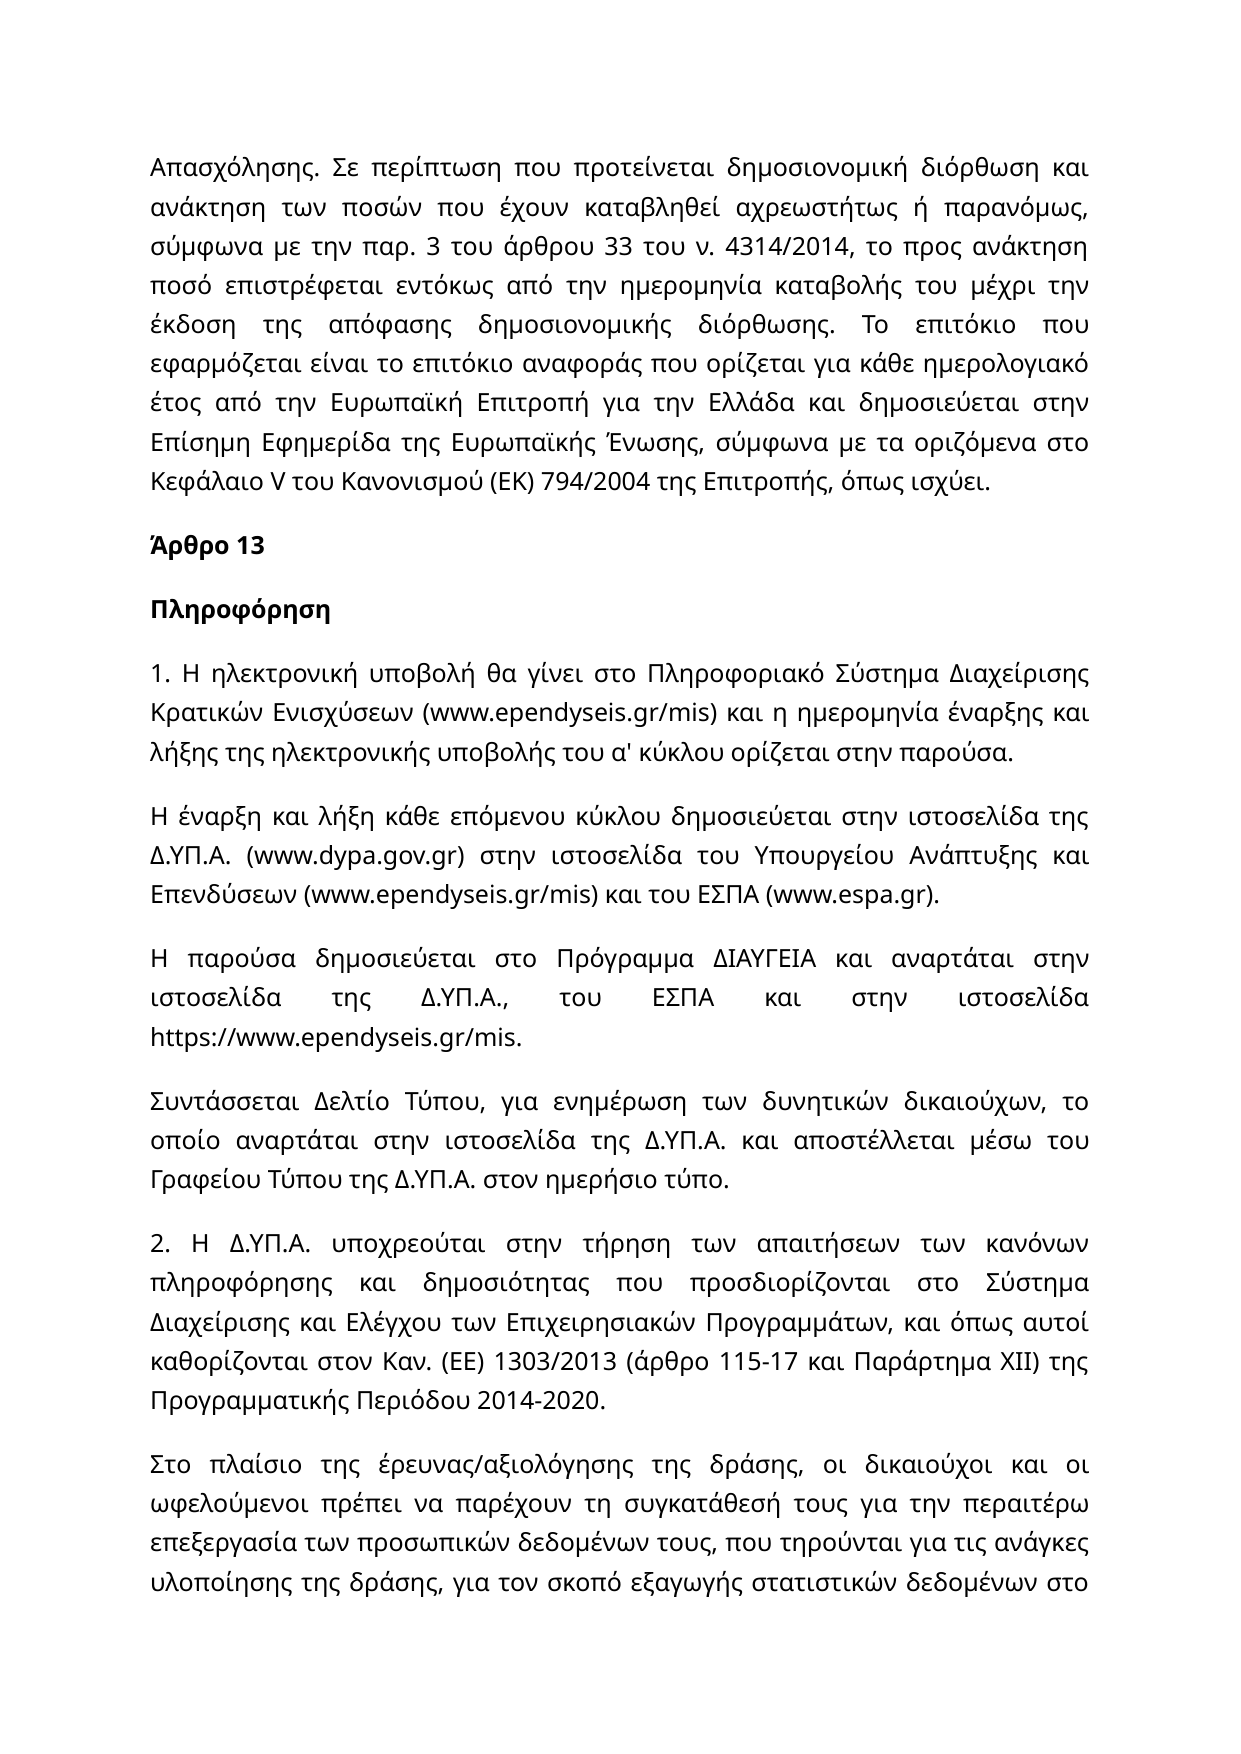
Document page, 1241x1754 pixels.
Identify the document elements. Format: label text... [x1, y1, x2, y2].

text 1. Η ηλεκτρονική υποβολή θα γίνει στο Πληροφοριακό Σύστημα Διαχείρισης Κρατικών Ενισχύσεων (www.ependyseis.gr/mis) και η ημερομηνία έναρξης και λήξης της ηλεκτρονικής υποβολής του α' κύκλου ορίζεται στην παρούσα. [150, 656, 1090, 768]
text Συντάσσεται Δελτίο Τύπου, για ενημέρωση των δυνητικών δικαιούχων, το οποίο αναρτάται στην ιστοσελίδα της Δ.ΥΠ.Α. και αποστέλλεται μέσω του Γραφείου Τύπου της Δ.ΥΠ.Α. στον ημερήσιο τύπο. [150, 1083, 1090, 1196]
text Η παρούσα δημοσιεύεται στο Πρόγραμμα ΔΙΑΥΓΕΙΑ και αναρτάται στην ιστοσελίδα της Δ.ΥΠ.Α., του ΕΣΠΑ και στην ιστοσελίδα https://www.ependyseis.gr/mis. [150, 941, 1090, 1053]
text Η έναρξη και λήξη κάθε επόμενου κύκλου δημοσιεύεται στην ιστοσελίδα της Δ.ΥΠ.Α. (www.dypa.gov.gr) στην ιστοσελίδα του Υπουργείου Ανάπτυξης και Επενδύσεων (www.ependyseis.gr/mis) και του ΕΣΠΑ (www.espa.gr). [150, 798, 1090, 911]
text Πληροφόρηση [150, 592, 1090, 626]
text Απασχόλησης. Σε περίπτωση που προτείνεται δημοσιονομική διόρθωση και ανάκτηση των ποσών που έχουν καταβληθεί αχρεωστήτως ή παρανόμως, σύμφωνα με την παρ. 3 του άρθρου 33 του ν. 4314/2014, το προς ανάκτηση ποσό επιστρέφεται εντόκως από την ημερομηνία καταβολής του μέχρι την έκδοση της απόφασης δημοσιονομικής διόρθωσης. Το επιτόκιο που εφαρμόζεται είναι το επιτόκιο αναφοράς που ορίζεται για κάθε ημερολογιακό έτος από την Ευρωπαϊκή Επιτροπή για την Ελλάδα και δημοσιεύεται στην Επίσημη Εφημερίδα της Ευρωπαϊκής Ένωσης, σύμφωνα με τα οριζόμενα στο Κεφάλαιο V του Κανονισμού (ΕΚ) 794/2004 της Επιτροπής, όπως ισχύει. [150, 150, 1090, 497]
text Στο πλαίσιο της έρευνας/αξιολόγησης της δράσης, οι δικαιούχοι και οι ωφελούμενοι πρέπει να παρέχουν τη συγκατάθεσή τους για την περαιτέρω επεξεργασία των προσωπικών δεδομένων τους, που τηρούνται για τις ανάγκες υλοποίησης της δράσης, για τον σκοπό εξαγωγής στατιστικών δεδομένων στο [150, 1447, 1090, 1598]
text Άρθρο 13 [150, 527, 1090, 562]
text 2. Η Δ.ΥΠ.Α. υποχρεούται στην τήρηση των απαιτήσεων των κανόνων πληροφόρησης και δημοσιότητας που προσδιορίζονται στο Σύστημα Διαχείρισης και Ελέγχου των Επιχειρησιακών Προγραμμάτων, και όπως αυτοί καθορίζονται στον Καν. (ΕΕ) 1303/2013 (άρθρο 115-17 και Παράρτημα ΧΙΙ) της Προγραμματικής Περιόδου 2014-2020. [150, 1226, 1090, 1417]
